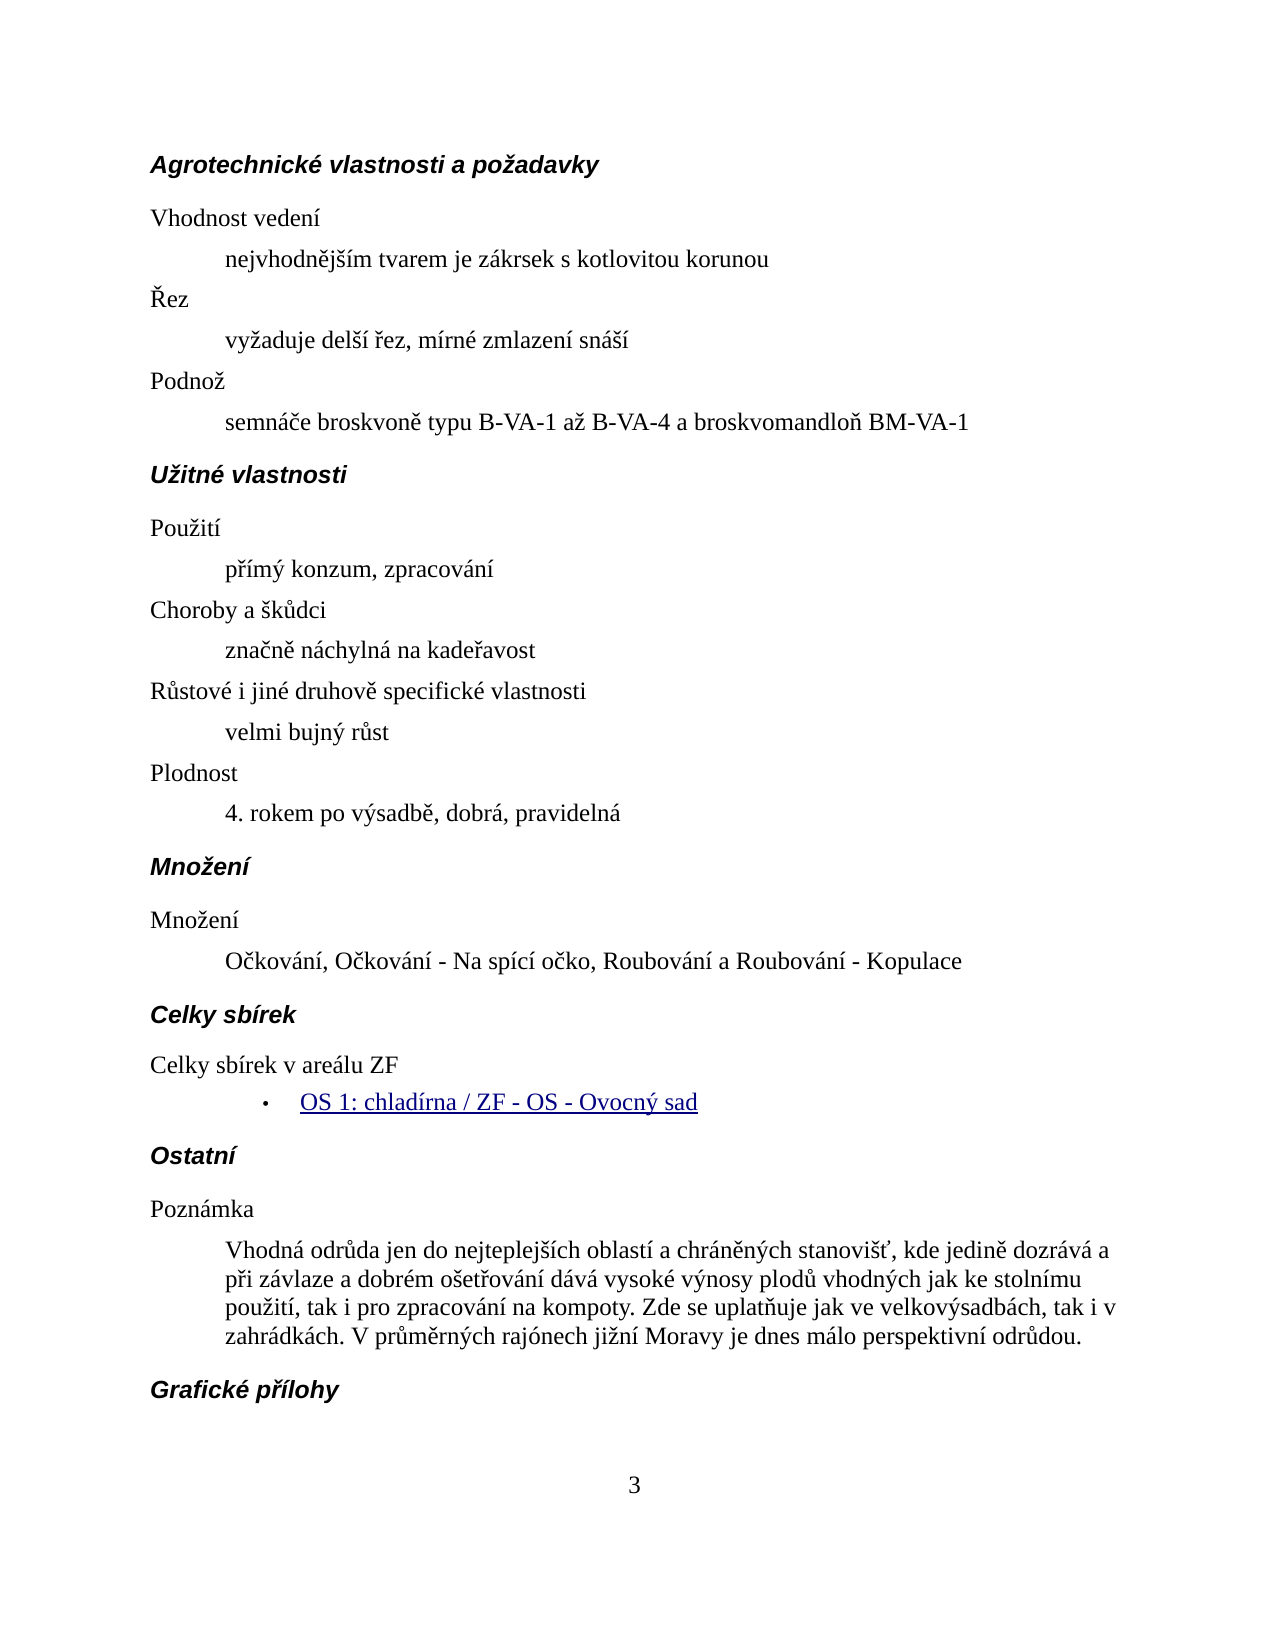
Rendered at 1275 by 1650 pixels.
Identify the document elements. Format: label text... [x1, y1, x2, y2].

text Choroby a škůdci [150, 595, 1125, 624]
list OS 1: chladírna / ZF - OS - Ovocný sad [262, 1087, 1125, 1116]
text Růstové i jiné druhově specifické vlastnosti [150, 676, 1125, 705]
text Řez [150, 284, 1125, 313]
subtitle Užitné vlastnosti [150, 460, 1125, 489]
text Celky sbírek v areálu ZF [150, 1050, 1125, 1078]
subtitle Celky sbírek [150, 1000, 1125, 1028]
text Podnož [150, 366, 1125, 395]
text Poznámka [150, 1194, 1125, 1223]
text Plodnost [150, 758, 1125, 787]
text značně náchylná na kadeřavost [225, 636, 1125, 664]
subtitle Grafické přílohy [150, 1375, 1125, 1403]
text 4. rokem po výsadbě, dobrá, pravidelná [225, 798, 1125, 827]
text Vhodnost vedení [150, 203, 1125, 232]
text velmi bujný růst [225, 717, 1125, 746]
text vyžaduje delší řez, mírné zmlazení snáší [225, 325, 1125, 354]
subtitle Ostatní [150, 1141, 1125, 1170]
subtitle Množení [150, 852, 1125, 881]
text semnáče broskvoně typu B-VA-1 až B-VA-4 a broskvomandloň BM-VA-1 [225, 407, 1125, 435]
subtitle Agrotechnické vlastnosti a požadavky [150, 150, 1125, 178]
text Množení [150, 905, 1125, 934]
text Použití [150, 513, 1125, 542]
text Očkování, Očkování - Na spící očko, Roubování a Roubování - Kopulace [225, 946, 1125, 975]
text přímý konzum, zpracování [225, 554, 1125, 583]
text nejvhodnějším tvarem je zákrsek s kotlovitou korunou [225, 244, 1125, 272]
text Vhodná odrůda jen do nejteplejších oblastí a chráněných stanovišť, kde jedině dozrává a při závlaze a dobrém ošetřování dává vysoké výnosy plodů vhodných jak ke stolnímu použití, tak i pro zpracování na kompoty. Zde se uplatňuje jak ve velkovýsadbách, tak i v zahrádkách. V průměrných rajónech jižní Moravy je dnes málo perspektivní odrůdou. [225, 1235, 1125, 1350]
